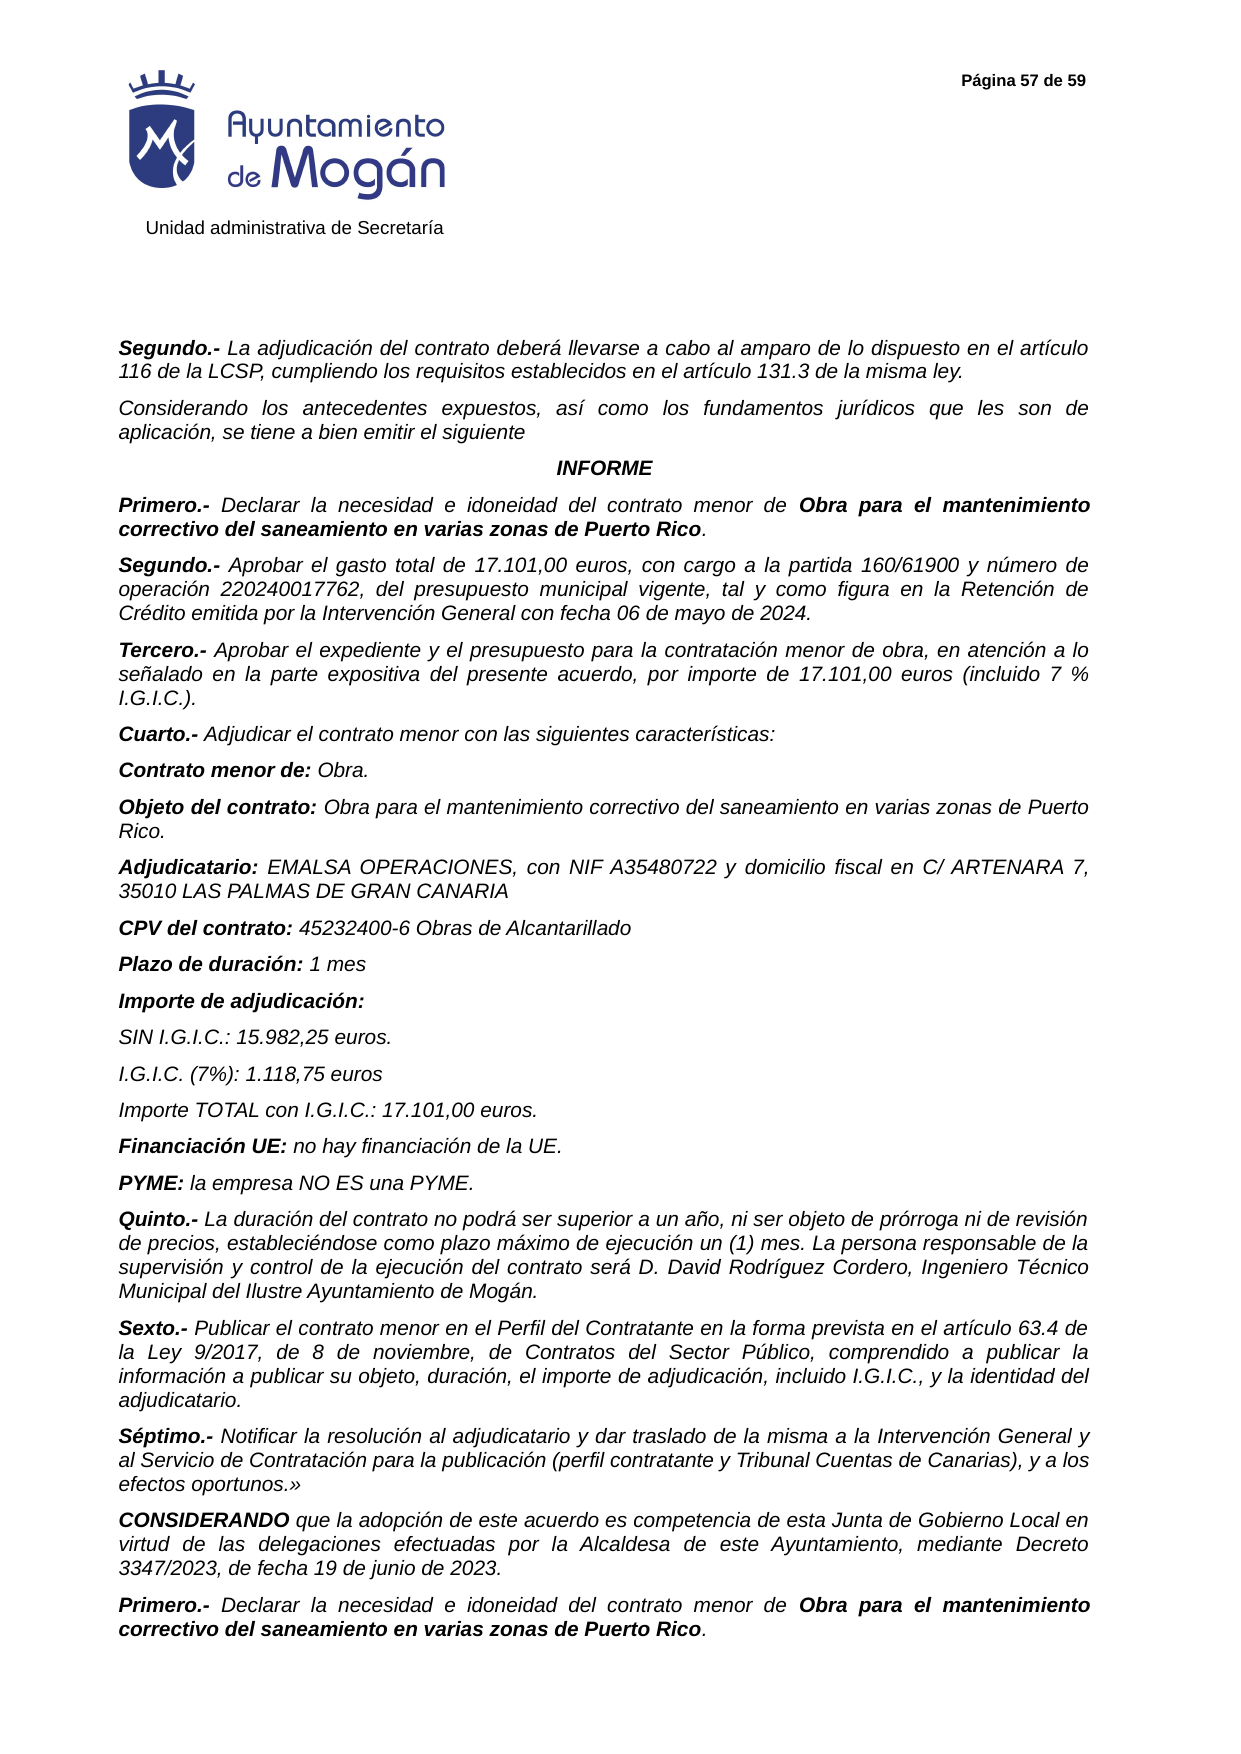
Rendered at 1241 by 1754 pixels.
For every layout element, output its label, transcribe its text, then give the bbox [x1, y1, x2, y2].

text Quinto.- La duración del contrato no podrá ser superior a un año, ni ser objeto de prórroga ni de revisión de precios, estableciéndose como plazo máximo de ejecución un (1) mes. La persona responsable de la supervisión y control de la ejecución del contrato será D. David Rodríguez Cordero, Ingeniero Técnico Municipal del Ilustre Ayuntamiento de Mogán. [118, 1207, 1092, 1303]
text Primero.- Declarar la necesidad e idoneidad del contrato menor de Obra para el mantenimiento correctivo del saneamiento en varias zonas de Puerto Rico. [118, 1593, 1092, 1641]
text Plazo de duración: 1 mes [118, 952, 1092, 976]
text Adjudicatario: EMALSA OPERACIONES, con NIF A35480722 y domicilio fiscal en C/ ARTENARA 7, 35010 LAS PALMAS DE GRAN CANARIA [118, 855, 1092, 903]
text PYME: la empresa NO ES una PYME. [118, 1171, 1092, 1195]
picture [128, 70, 445, 206]
text Considerando los antecedentes expuestos, así como los fundamentos jurídicos que les son de aplicación, se tiene a bien emitir el siguiente [118, 396, 1092, 444]
text Objeto del contrato: Obra para el mantenimiento correctivo del saneamiento en varias zonas de Puerto Rico. [118, 795, 1092, 843]
text Segundo.- La adjudicación del contrato deberá llevarse a cabo al amparo de lo dispuesto en el artículo 116 de la LCSP, cumpliendo los requisitos establecidos en el artículo 131.3 de la misma ley. [118, 335, 1092, 383]
text Séptimo.- Notificar la resolución al adjudicatario y dar traslado de la misma a la Intervención General y al Servicio de Contratación para la publicación (perfil contratante y Tribunal Cuentas de Canarias), y a los efectos oportunos.» [118, 1424, 1092, 1496]
text CONSIDERANDO que la adopción de este acuerdo es competencia de esta Junta de Gobierno Local en virtud de las delegaciones efectuadas por la Alcaldesa de este Ayuntamiento, mediante Decreto 3347/2023, de fecha 19 de junio de 2023. [118, 1508, 1092, 1580]
text INFORME [118, 456, 1092, 480]
text I.G.I.C. (7%): 1.118,75 euros [118, 1061, 1092, 1085]
text Tercero.- Aprobar el expediente y el presupuesto para la contratación menor de obra, en atención a lo señalado en la parte expositiva del presente acuerdo, por importe de 17.101,00 euros (incluido 7 % I.G.I.C.). [118, 637, 1092, 709]
text Importe de adjudicación: [118, 988, 1092, 1012]
text Financiación UE: no hay financiación de la UE. [118, 1134, 1092, 1158]
text Contrato menor de: Obra. [118, 758, 1092, 782]
text Sexto.- Publicar el contrato menor en el Perfil del Contratante en la forma prevista en el artículo 63.4 de la Ley 9/2017, de 8 de noviembre, de Contratos del Sector Público, comprendido a publicar la información a publicar su objeto, duración, el importe de adjudicación, incluido I.G.I.C., y la identidad del adjudicatario. [118, 1316, 1092, 1411]
text Cuarto.- Adjudicar el contrato menor con las siguientes características: [118, 722, 1092, 746]
text Importe TOTAL con I.G.I.C.: 17.101,00 euros. [118, 1098, 1092, 1122]
text CPV del contrato: 45232400-6 Obras de Alcantarillado [118, 916, 1092, 939]
text Primero.- Declarar la necesidad e idoneidad del contrato menor de Obra para el mantenimiento correctivo del saneamiento en varias zonas de Puerto Rico. [118, 493, 1092, 541]
text Segundo.- Aprobar el gasto total de 17.101,00 euros, con cargo a la partida 160/61900 y número de operación 220240017762, del presupuesto municipal vigente, tal y como figura en la Retención de Crédito emitida por la Intervención General con fecha 06 de mayo de 2024. [118, 553, 1092, 625]
text SIN I.G.I.C.: 15.982,25 euros. [118, 1025, 1092, 1049]
